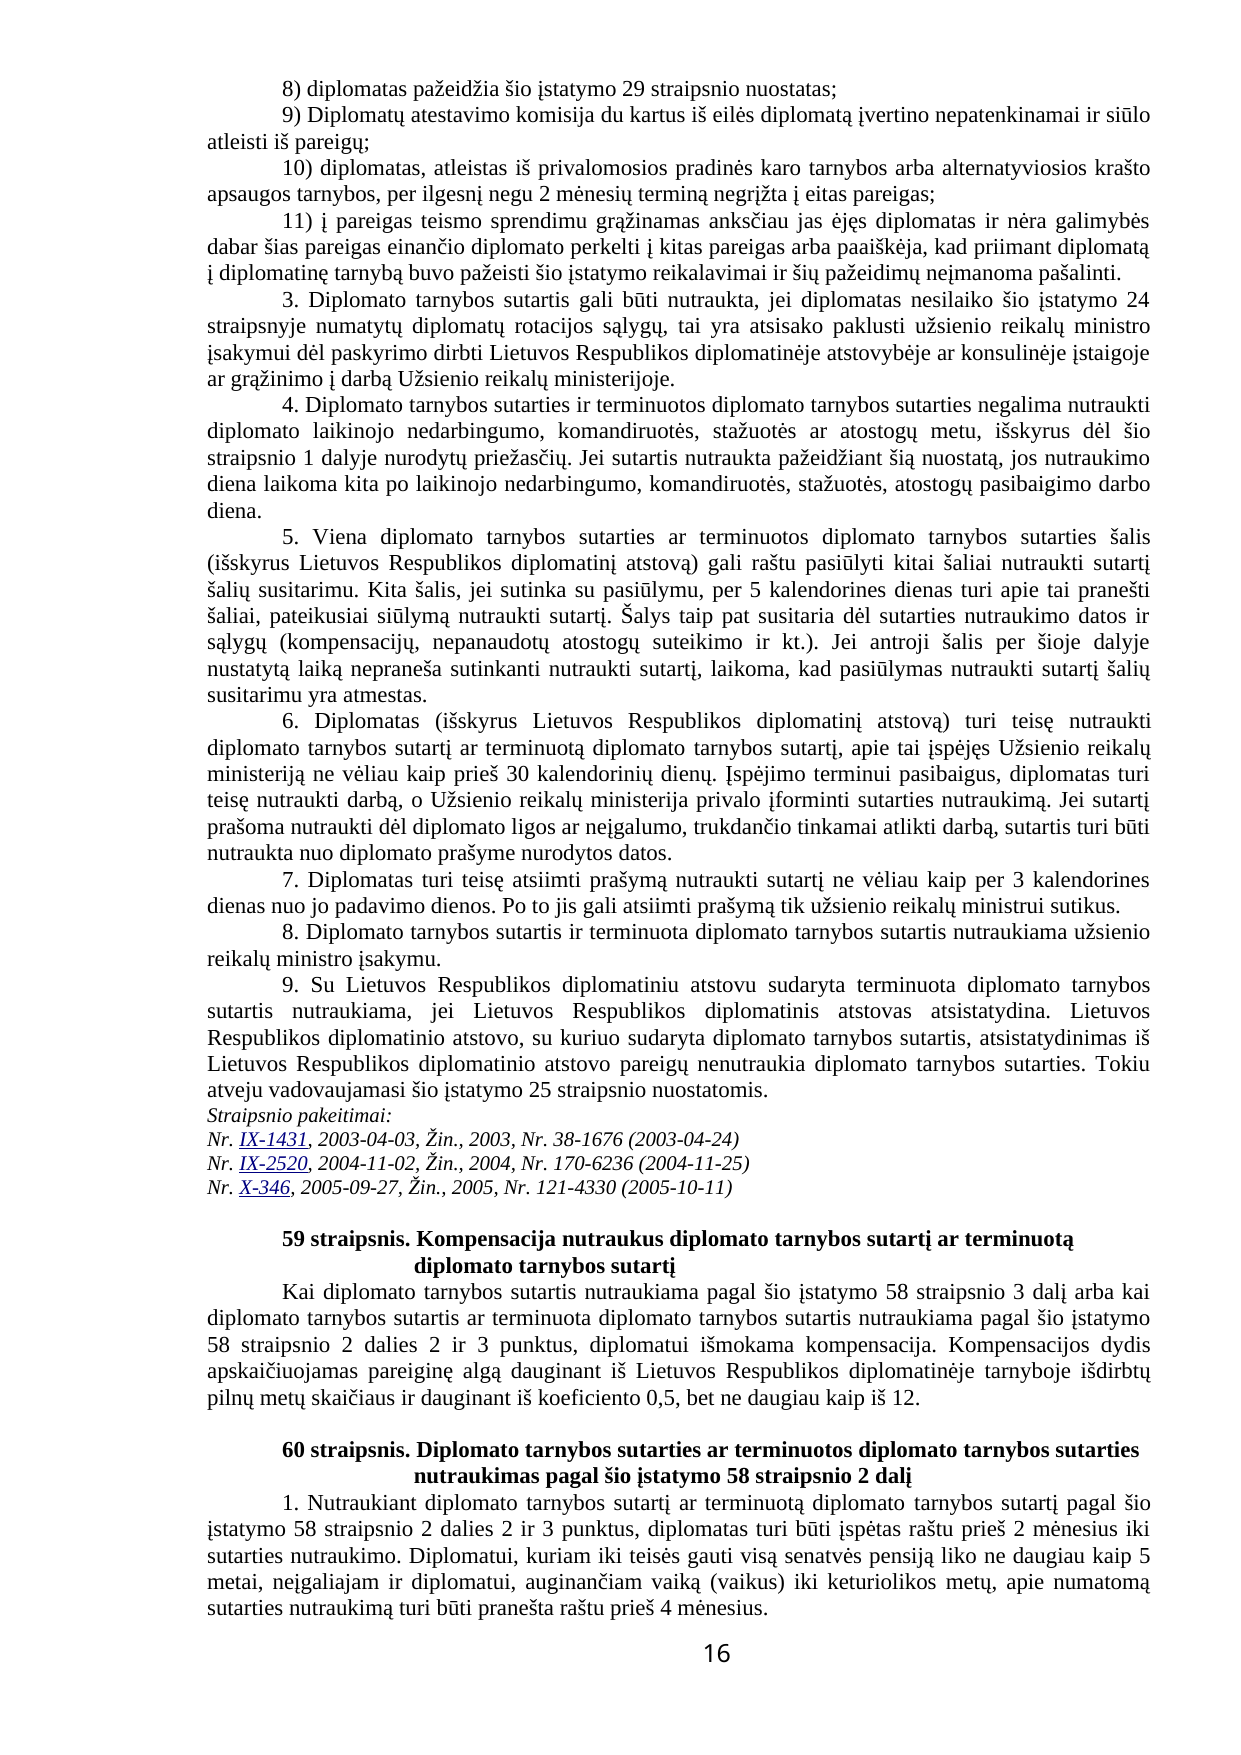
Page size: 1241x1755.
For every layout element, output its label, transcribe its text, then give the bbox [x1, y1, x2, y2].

text 8) diplomatas pažeidžia šio įstatymo 29 straipsnio nuostatas; [207, 75, 1152, 101]
text Straipsnio pakeitimai: [207, 1103, 1152, 1127]
text Nr. X-346, 2005-09-27, Žin., 2005, Nr. 121-4330 (2005-10-11) [207, 1175, 1152, 1199]
text 59 straipsnis. Kompensacija nutraukus diplomato tarnybos sutartį ar terminuotą [282, 1225, 1152, 1252]
text Nr. IX-1431, 2003-04-03, Žin., 2003, Nr. 38-1676 (2003-04-24) [207, 1127, 1152, 1151]
text 6. Diplomatas (išskyrus Lietuvos Respublikos diplomatinį atstovą) turi teisę nutraukti diplomato tarnybos sutartį ar terminuotą diplomato tarnybos sutartį, apie tai įspėjęs Užsienio reikalų ministeriją ne vėliau kaip prieš 30 kalendorinių dienų. Įspėjimo terminui pasibaigus, diplomatas turi teisę nutraukti darbą, o Užsienio reikalų ministerija privalo įforminti sutarties nutraukimą. Jei sutartį prašoma nutraukti dėl diplomato ligos ar neįgalumo, trukdančio tinkamai atlikti darbą, sutartis turi būti nutraukta nuo diplomato prašyme nurodytos datos. [207, 707, 1152, 866]
text diplomato tarnybos sutartį [413, 1252, 1152, 1278]
text 7. Diplomatas turi teisę atsiimti prašymą nutraukti sutartį ne vėliau kaip per 3 kalendorines dienas nuo jo padavimo dienos. Po to jis gali atsiimti prašymą tik užsienio reikalų ministrui sutikus. [207, 866, 1152, 918]
text 60 straipsnis. Diplomato tarnybos sutarties ar terminuotos diplomato tarnybos sutarties [282, 1436, 1152, 1463]
text 5. Viena diplomato tarnybos sutarties ar terminuotos diplomato tarnybos sutarties šalis (išskyrus Lietuvos Respublikos diplomatinį atstovą) gali raštu pasiūlyti kitai šaliai nutraukti sutartį šalių susitarimu. Kita šalis, jei sutinka su pasiūlymu, per 5 kalendorines dienas turi apie tai pranešti šaliai, pateikusiai siūlymą nutraukti sutartį. Šalys taip pat susitaria dėl sutarties nutraukimo datos ir sąlygų (kompensacijų, nepanaudotų atostogų suteikimo ir kt.). Jei antroji šalis per šioje dalyje nustatytą laiką nepraneša sutinkanti nutraukti sutartį, laikoma, kad pasiūlymas nutraukti sutartį šalių susitarimu yra atmestas. [207, 523, 1152, 707]
text 4. Diplomato tarnybos sutarties ir terminuotos diplomato tarnybos sutarties negalima nutraukti diplomato laikinojo nedarbingumo, komandiruotės, stažuotės ar atostogų metu, išskyrus dėl šio straipsnio 1 dalyje nurodytų priežasčių. Jei sutartis nutraukta pažeidžiant šią nuostatą, jos nutraukimo diena laikoma kita po laikinojo nedarbingumo, komandiruotės, stažuotės, atostogų pasibaigimo darbo diena. [207, 391, 1152, 523]
text 1. Nutraukiant diplomato tarnybos sutartį ar terminuotą diplomato tarnybos sutartį pagal šio įstatymo 58 straipsnio 2 dalies 2 ir 3 punktus, diplomatas turi būti įspėtas raštu prieš 2 mėnesius iki sutarties nutraukimo. Diplomatui, kuriam iki teisės gauti visą senatvės pensiją liko ne daugiau kaip 5 metai, neįgaliajam ir diplomatui, auginančiam vaiką (vaikus) iki keturiolikos metų, apie numatomą sutarties nutraukimą turi būti pranešta raštu prieš 4 mėnesius. [207, 1489, 1152, 1621]
text nutraukimas pagal šio įstatymo 58 straipsnio 2 dalį [413, 1463, 1152, 1489]
text Nr. IX-2520, 2004-11-02, Žin., 2004, Nr. 170-6236 (2004-11-25) [207, 1151, 1152, 1175]
text Kai diplomato tarnybos sutartis nutraukiama pagal šio įstatymo 58 straipsnio 3 dalį arba kai diplomato tarnybos sutartis ar terminuota diplomato tarnybos sutartis nutraukiama pagal šio įstatymo 58 straipsnio 2 dalies 2 ir 3 punktus, diplomatui išmokama kompensacija. Kompensacijos dydis apskaičiuojamas pareiginę algą dauginant iš Lietuvos Respublikos diplomatinėje tarnyboje išdirbtų pilnų metų skaičiaus ir dauginant iš koeficiento 0,5, bet ne daugiau kaip iš 12. [207, 1278, 1152, 1410]
text 8. Diplomato tarnybos sutartis ir terminuota diplomato tarnybos sutartis nutraukiama užsienio reikalų ministro įsakymu. [207, 918, 1152, 971]
text 9. Su Lietuvos Respublikos diplomatiniu atstovu sudaryta terminuota diplomato tarnybos sutartis nutraukiama, jei Lietuvos Respublikos diplomatinis atstovas atsistatydina. Lietuvos Respublikos diplomatinio atstovo, su kuriuo sudaryta diplomato tarnybos sutartis, atsistatydinimas iš Lietuvos Respublikos diplomatinio atstovo pareigų nenutraukia diplomato tarnybos sutarties. Tokiu atveju vadovaujamasi šio įstatymo 25 straipsnio nuostatomis. [207, 971, 1152, 1103]
text 3. Diplomato tarnybos sutartis gali būti nutraukta, jei diplomatas nesilaiko šio įstatymo 24 straipsnyje numatytų diplomatų rotacijos sąlygų, tai yra atsisako paklusti užsienio reikalų ministro įsakymui dėl paskyrimo dirbti Lietuvos Respublikos diplomatinėje atstovybėje ar konsulinėje įstaigoje ar grąžinimo į darbą Užsienio reikalų ministerijoje. [207, 286, 1152, 391]
text 10) diplomatas, atleistas iš privalomosios pradinės karo tarnybos arba alternatyviosios krašto apsaugos tarnybos, per ilgesnį negu 2 mėnesių terminą negrįžta į eitas pareigas; [207, 154, 1152, 207]
text 9) Diplomatų atestavimo komisija du kartus iš eilės diplomatą įvertino nepatenkinamai ir siūlo atleisti iš pareigų; [207, 101, 1152, 154]
text 11) į pareigas teismo sprendimu grąžinamas anksčiau jas ėjęs diplomatas ir nėra galimybės dabar šias pareigas einančio diplomato perkelti į kitas pareigas arba paaiškėja, kad priimant diplomatą į diplomatinę tarnybą buvo pažeisti šio įstatymo reikalavimai ir šių pažeidimų neįmanoma pašalinti. [207, 207, 1152, 286]
